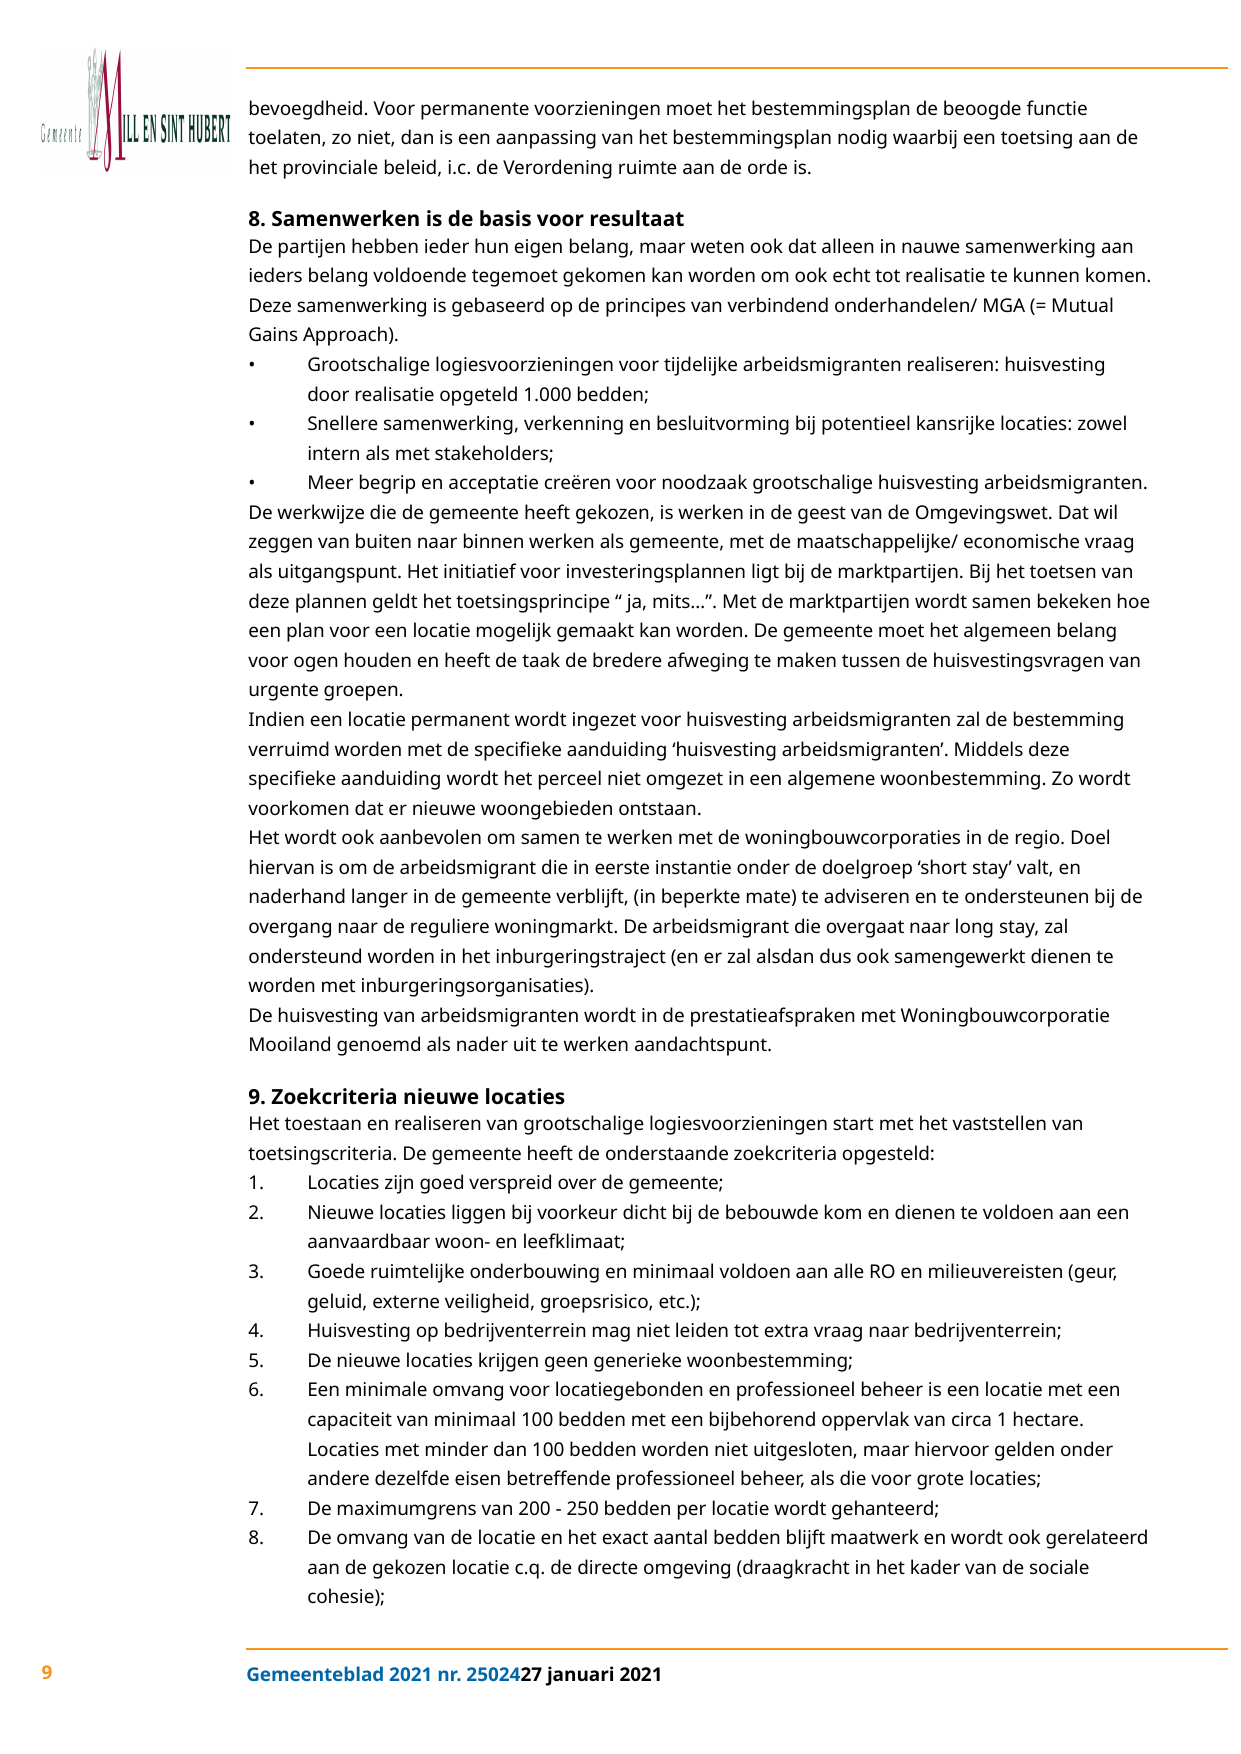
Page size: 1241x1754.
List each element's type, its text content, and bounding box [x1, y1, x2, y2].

text De huisvesting van arbeidsmigranten wordt in de prestatieafspraken met Woningbouwcorporatie Mooiland genoemd als nader uit te werken aandachtspunt. [248, 1002, 1152, 1057]
list Meer begrip en acceptatie creëren voor noodzaak grootschalige huisvesting arbeidsmigranten. [248, 469, 1152, 495]
text Het toestaan en realiseren van grootschalige logiesvoorzieningen start met het vaststellen van toetsingscriteria. De gemeente heeft de onderstaande zoekcriteria opgesteld: [248, 1110, 1152, 1166]
text De werkwijze die de gemeente heeft gekozen, is werken in de geest van de Omgevingswet. Dat wil zeggen van buiten naar binnen werken als gemeente, met de maatschappelijke/ economische vraag als uitgangspunt. Het initiatief voor investeringsplannen ligt bij de marktpartijen. Bij het toetsen van deze plannen geldt het toetsingsprincipe “ ja, mits…”. Met de marktpartijen wordt samen bekeken hoe een plan voor een locatie mogelijk gemaakt kan worden. De gemeente moet het algemeen belang voor ogen houden en heeft de taak de bredere afweging te maken tussen de huisvestingsvragen van urgente groepen. [248, 499, 1152, 702]
text 8. Samenwerken is de basis voor resultaat [248, 204, 1152, 233]
list Een minimale omvang voor locatiegebonden en professioneel beheer is een locatie met een capaciteit van minimaal 100 bedden met een bijbehorend oppervlak van circa 1 hectare. Locaties met minder dan 100 bedden worden niet uitgesloten, maar hiervoor gelden onder andere dezelfde eisen betreffende professioneel beheer, als die voor grote locaties; [248, 1377, 1152, 1491]
list Nieuwe locaties liggen bij voorkeur dicht bij de bebouwde kom en dienen te voldoen aan een aanvaardbaar woon- en leefklimaat; [248, 1199, 1152, 1254]
list Goede ruimtelijke onderbouwing en minimaal voldoen aan alle RO en milieuvereisten (geur, geluid, externe veiligheid, groepsrisico, etc.); [248, 1258, 1152, 1314]
list De omvang van de locatie en het exact aantal bedden blijft maatwerk en wordt ook gerelateerd aan de gekozen locatie c.q. de directe omgeving (draagkracht in het kader van de sociale cohesie); [248, 1524, 1152, 1609]
list De maximumgrens van 200 - 250 bedden per locatie wordt gehanteerd; [248, 1495, 1152, 1521]
list Huisvesting op bedrijventerrein mag niet leiden tot extra vraag naar bedrijventerrein; [248, 1317, 1152, 1343]
text Het wordt ook aanbevolen om samen te werken met de woningbouwcorporaties in de regio. Doel hiervan is om de arbeidsmigrant die in eerste instantie onder de doelgroep ‘short stay’ valt, en naderhand langer in de gemeente verblijft, (in beperkte mate) te adviseren en te ondersteunen bij de overgang naar de reguliere woningmarkt. De arbeidsmigrant die overgaat naar long stay, zal ondersteund worden in het inburgeringstraject (en er zal alsdan dus ook samengewerkt dienen te worden met inburgeringsorganisaties). [248, 824, 1152, 998]
text bevoegdheid. Voor permanente voorzieningen moet het bestemmingsplan de beoogde functie toelaten, zo niet, dan is een aanpassing van het bestemmingsplan nodig waarbij een toetsing aan de het provinciale beleid, i.c. de Verordening ruimte aan de orde is. [248, 95, 1152, 180]
text De partijen hebben ieder hun eigen belang, maar weten ook dat alleen in nauwe samenwerking aan ieders belang voldoende tegemoet gekomen kan worden om ook echt tot realisatie te kunnen komen. Deze samenwerking is gebaseerd op de principes van verbindend onderhandelen/ MGA (= Mutual Gains Approach). [248, 233, 1152, 347]
list Grootschalige logiesvoorzieningen voor tijdelijke arbeidsmigranten realiseren: huisvesting door realisatie opgeteld 1.000 bedden; [248, 351, 1152, 406]
list Snellere samenwerking, verkenning en besluitvorming bij potentieel kansrijke locaties: zowel intern als met stakeholders; [248, 410, 1152, 466]
text 9. Zoekcriteria nieuwe locaties [248, 1082, 1152, 1110]
list Locaties zijn goed verspreid over de gemeente; [248, 1169, 1152, 1195]
text Indien een locatie permanent wordt ingezet voor huisvesting arbeidsmigranten zal de bestemming verruimd worden met de specifieke aanduiding ‘huisvesting arbeidsmigranten’. Middels deze specifieke aanduiding wordt het perceel niet omgezet in een algemene woonbestemming. Zo wordt voorkomen dat er nieuwe woongebieden ontstaan. [248, 706, 1152, 821]
picture [41, 47, 231, 172]
list De nieuwe locaties krijgen geen generieke woonbestemming; [248, 1347, 1152, 1373]
